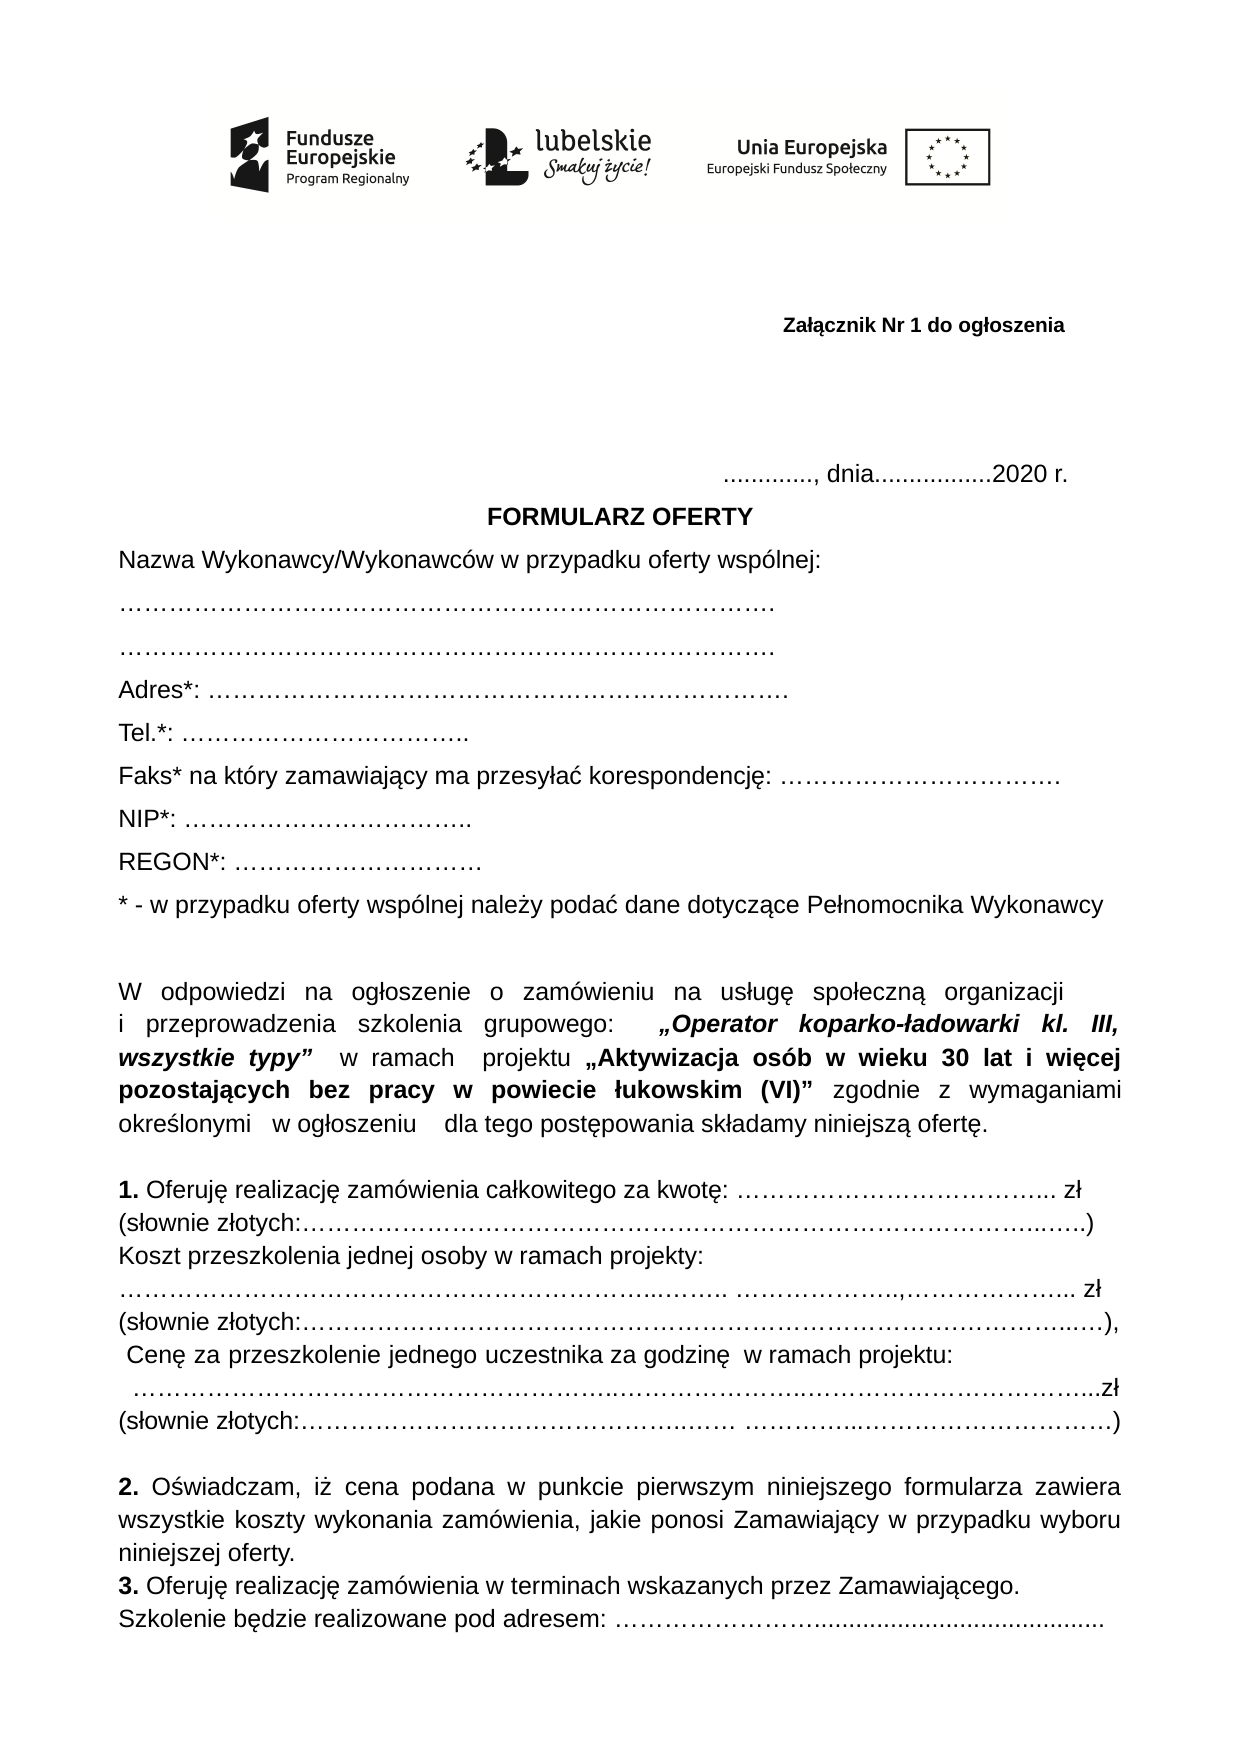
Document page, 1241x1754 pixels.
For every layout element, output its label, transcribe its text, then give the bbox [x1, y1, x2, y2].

text …………………………………………………..…………………..……………………………...zł (słownie złotych:………………………………………..…… …………...…………………………) [118, 1373, 1122, 1434]
text NIP*: …………………………….. [118, 804, 1122, 833]
text REGON*: ………………………… [118, 847, 1122, 876]
text 2. Oświadczam, iż cena podana w punkcie pierwszym niniejszego formularza zawiera wszystkie koszty wykonania zamówienia, jakie ponosi Zamawiający w przypadku wyboru niniejszej oferty. [118, 1472, 1122, 1567]
text * - w przypadku oferty wspólnej należy podać dane dotyczące Pełnomocnika Wykonawcy [118, 890, 1122, 919]
text Koszt przeszkolenia jednej osoby w ramach projekty: [118, 1241, 1122, 1269]
text Załącznik Nr 1 do ogłoszenia [118, 312, 1122, 337]
text Nazwa Wykonawcy/Wykonawców w przypadku oferty wspólnej: [118, 545, 1122, 574]
text Faks* na który zamawiający ma przesyłać korespondencję: ……………………………. [118, 761, 1122, 789]
text ……………………………………………………………………. [118, 588, 1122, 617]
text W odpowiedzi na ogłoszenie o zamówieniu na usługę społeczną organizacji i przeprowadzenia szkolenia grupowego: „Operator koparko-ładowarki kl. III, wszystkie typy” w ramach projektu „Aktywizacja osób w wieku 30 lat i więcej pozostających bez pracy w powiecie łukowskim (VI)” zgodnie z wymaganiami określonymi w ogłoszeniu dla tego postępowania składamy niniejszą ofertę. [118, 976, 1122, 1137]
subtitle FORMULARZ OFERTY [118, 502, 1122, 531]
text 1. Oferuję realizację zamówienia całkowitego za kwotę: ………………………………... zł [118, 1174, 1122, 1203]
text ............., dnia.................2020 r. [118, 459, 1122, 488]
text (słownie złotych:……………………………………………………………………………...…..) [118, 1208, 1122, 1236]
text ……………………………………………………………………. [118, 631, 1122, 660]
picture [210, 89, 1010, 219]
text ………………………………………………………...…….. ………………..,………………... zł (słownie złotych:…………………………………………………………………….…………...…), [118, 1274, 1122, 1335]
text 3. Oferuję realizację zamówienia w terminach wskazanych przez Zamawiającego. [118, 1571, 1122, 1599]
text Cenę za przeszkolenie jednego uczestnika za godzinę w ramach projektu: [118, 1340, 1122, 1368]
text Tel.*: …………………………….. [118, 718, 1122, 746]
text Adres*: ……………………………………………………………. [118, 674, 1122, 703]
text Szkolenie będzie realizowane pod adresem: …………………….......................................... [118, 1604, 1122, 1633]
